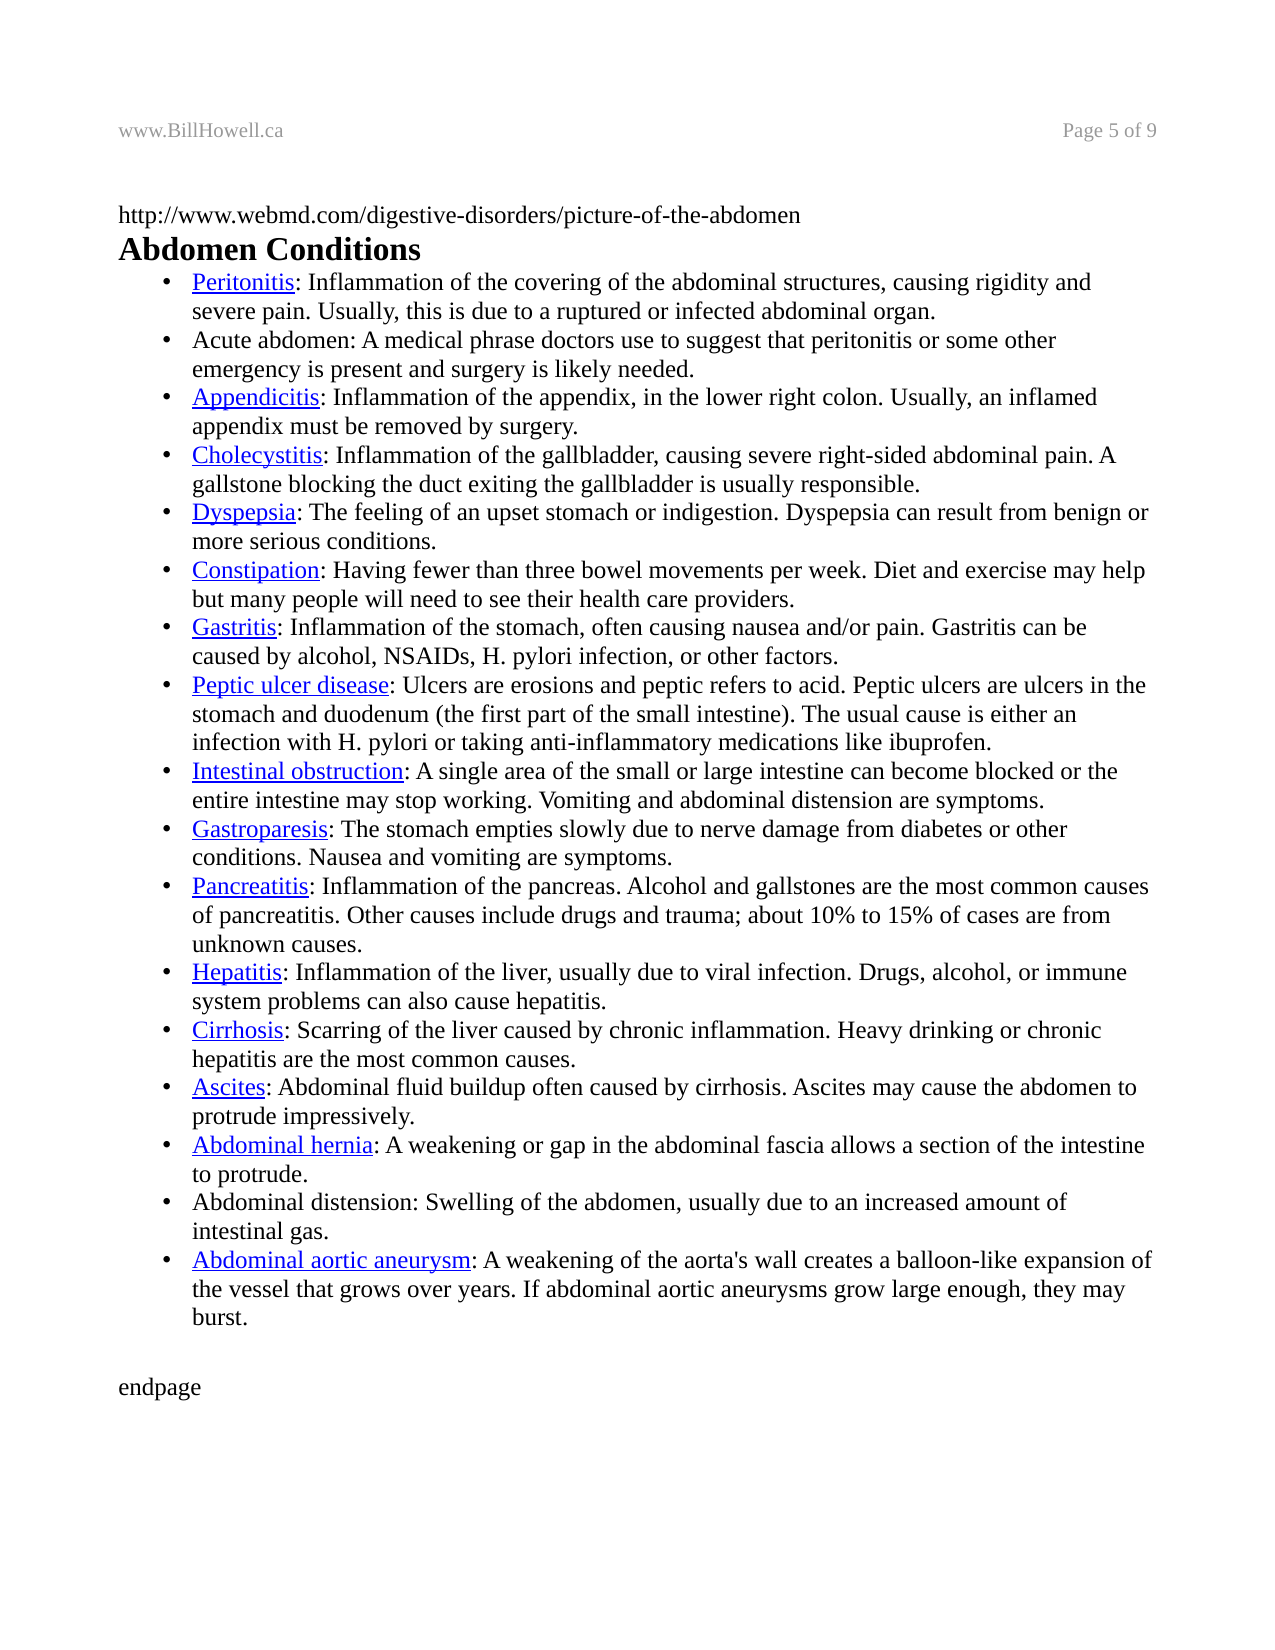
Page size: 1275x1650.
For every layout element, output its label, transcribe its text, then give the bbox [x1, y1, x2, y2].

list Gastritis: Inflammation of the stomach, often causing nausea and/or pain. Gastritis can be caused by alcohol, NSAIDs, H. pylori infection, or other factors. [162, 612, 1157, 670]
list Acute abdomen: A medical phrase doctors use to suggest that peritonitis or some other emergency is present and surgery is likely needed. [162, 325, 1157, 382]
list Abdominal distension: Swelling of the abdomen, usually due to an increased amount of intestinal gas. [162, 1187, 1157, 1245]
list Pancreatitis: Inflammation of the pancreas. Alcohol and gallstones are the most common causes of pancreatitis. Other causes include drugs and trauma; about 10% to 15% of cases are from unknown causes. [162, 871, 1157, 957]
list Peptic ulcer disease: Ulcers are erosions and peptic refers to acid. Peptic ulcers are ulcers in the stomach and duodenum (the first part of the small intestine). The usual cause is either an infection with H. pylori or taking anti-inflammatory medications like ibuprofen. [162, 670, 1157, 756]
list Cirrhosis: Scarring of the liver caused by chronic inflammation. Heavy drinking or chronic hepatitis are the most common causes. [162, 1015, 1157, 1072]
list Appendicitis: Inflammation of the appendix, in the lower right colon. Usually, an inflamed appendix must be removed by surgery. [162, 382, 1157, 440]
list Gastroparesis: The stomach empties slowly due to nerve damage from diabetes or other conditions. Nausea and vomiting are symptoms. [162, 814, 1157, 871]
list Hepatitis: Inflammation of the liver, usually due to viral infection. Drugs, alcohol, or immune system problems can also cause hepatitis. [162, 957, 1157, 1015]
list Abdominal aortic aneurysm: A weakening of the aorta's wall creates a balloon-like expansion of the vessel that grows over years. If abdominal aortic aneurysms grow large enough, they may burst. [162, 1245, 1157, 1331]
list Dyspepsia: The feeling of an upset stomach or indigestion. Dyspepsia can result from benign or more serious conditions. [162, 497, 1157, 555]
list Peritonitis: Inflammation of the covering of the abdominal structures, causing rigidity and severe pain. Usually, this is due to a ruptured or infected abdominal organ. [162, 267, 1157, 325]
list Intestinal obstruction: A single area of the small or large intestine can become blocked or the entire intestine may stop working. Vomiting and abdominal distension are symptoms. [162, 756, 1157, 814]
list Constipation: Having fewer than three bowel movements per week. Diet and exercise may help but many people will need to see their health care providers. [162, 555, 1157, 612]
text endpage [118, 1372, 1157, 1401]
text http://www.webmd.com/digestive-disorders/picture-of-the-abdomen [118, 200, 1157, 229]
list Ascites: Abdominal fluid buildup often caused by cirrhosis. Ascites may cause the abdomen to protrude impressively. [162, 1072, 1157, 1130]
subtitle Abdomen Conditions [118, 229, 1157, 267]
list Cholecystitis: Inflammation of the gallbladder, causing severe right-sided abdominal pain. A gallstone blocking the duct exiting the gallbladder is usually responsible. [162, 440, 1157, 497]
list Abdominal hernia: A weakening or gap in the abdominal fascia allows a section of the intestine to protrude. [162, 1130, 1157, 1187]
